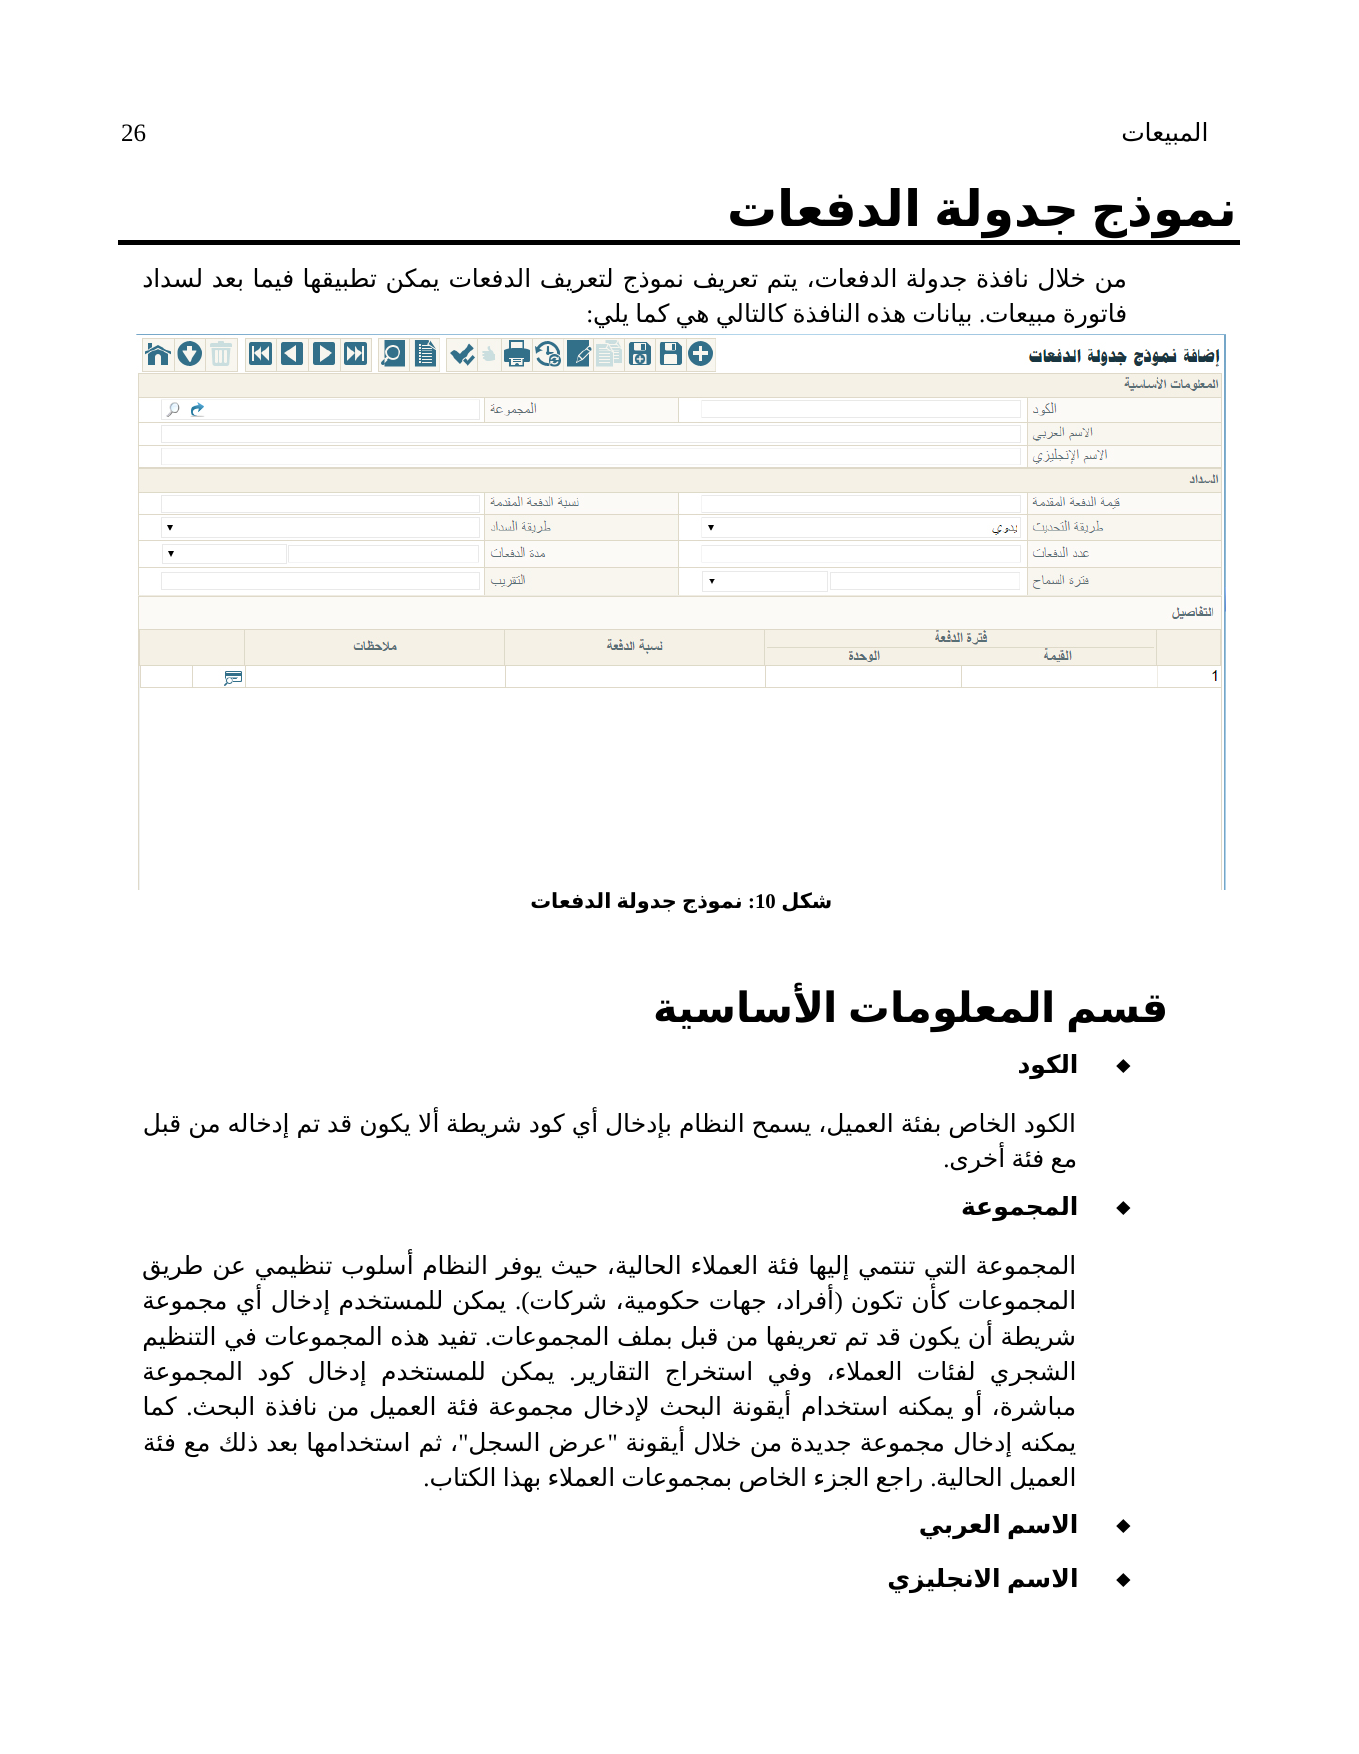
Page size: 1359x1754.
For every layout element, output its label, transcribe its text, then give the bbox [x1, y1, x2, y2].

picture [136, 334, 1226, 890]
text نموذج جدولة الدفعات [118, 177, 1240, 240]
text شكل 10: نموذج جدولة الدفعات [131, 347, 1231, 913]
text الكود الخاص بفئة العميل، يسمح النظام بإدخال أي كود شريطة ألا يكون قد تم إدخاله من قبل مع فئة أخرى. [142, 1102, 1077, 1173]
list الكود [177, 1043, 1116, 1079]
list المجموعة [177, 1185, 1116, 1221]
text المجموعة التي تنتمي إليها فئة العملاء الحالية، حيث يوفر النظام أسلوب تنظيمي عن طريق المجموعات كأن تكون (أفراد، جهات حكومية، شركات). يمكن للمستخدم إدخال أي مجموعة شريطة أن يكون قد تم تعريفها من قبل بملف المجموعات. تفيد هذه المجموعات في التنظيم الشجري لفئات العملاء، وفي استخراج التقارير. يمكن للمستخدم إدخال كود المجموعة مباشرة، أو يمكنه استخدام أيقونة البحث لإدخال مجموعة فئة العميل من نافذة البحث. كما يمكنه إدخال مجموعة جديدة من خلال أيقونة "عرض السجل"، ثم استخدامها بعد ذلك مع فئة العميل الحالية. راجع الجزء الخاص بمجموعات العملاء بهذا الكتاب. [142, 1244, 1077, 1492]
list الاسم الانجليزي [177, 1557, 1116, 1592]
list الاسم العربي [177, 1504, 1116, 1539]
text قسم المعلومات الأساسية [142, 984, 1169, 1032]
text من خلال نافذة جدولة الدفعات، يتم تعريف نموذج لتعريف الدفعات يمكن تطبيقها فيما بعد لسداد فاتورة مبيعات. بيانات هذه النافذة كالتالي هي كما يلي: [142, 257, 1128, 328]
